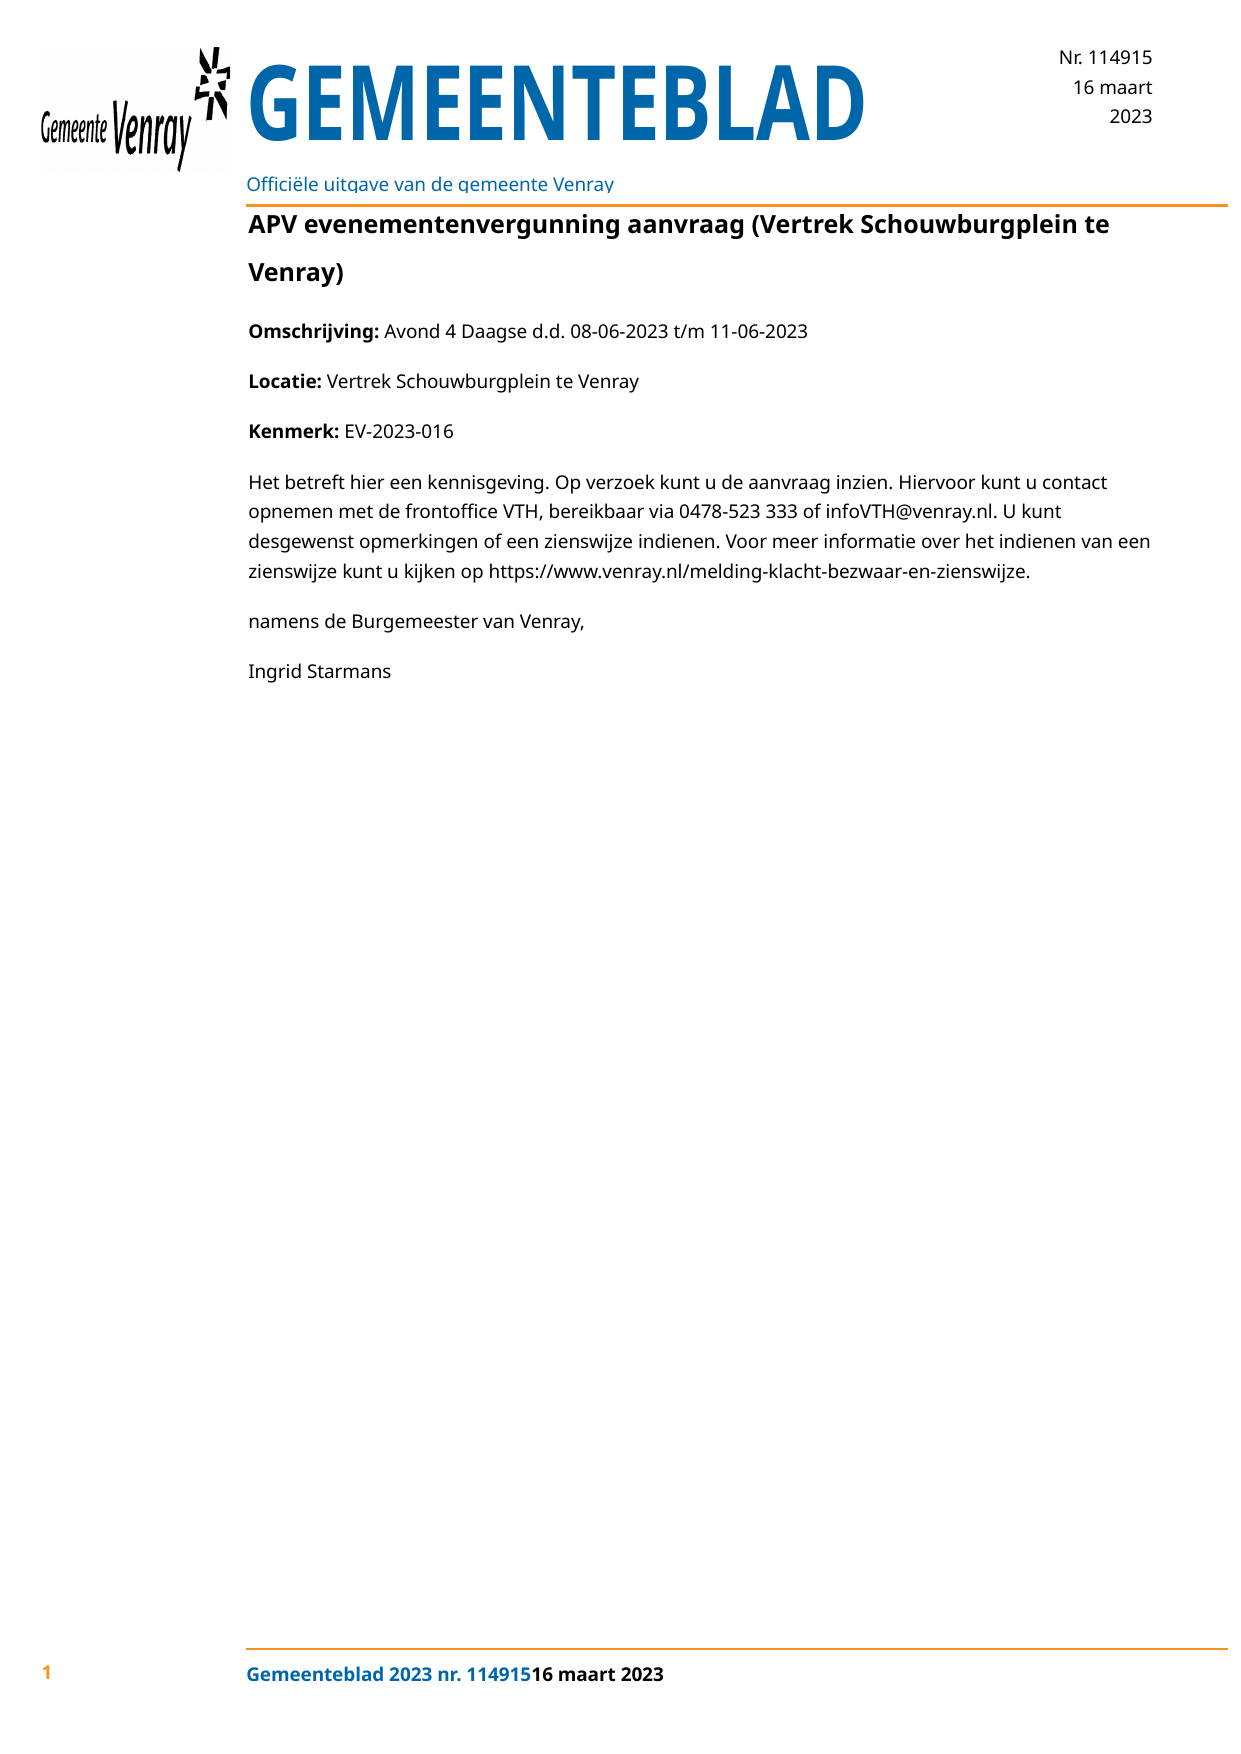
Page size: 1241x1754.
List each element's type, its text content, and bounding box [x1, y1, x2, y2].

text Het betreft hier een kennisgeving. Op verzoek kunt u de aanvraag inzien. Hiervoor kunt u contact opnemen met de frontoffice VTH, bereikbaar via 0478-523 333 of infoVTH@venray.nl. U kunt desgewenst opmerkingen of een zienswijze indienen. Voor meer informatie over het indienen van een zienswijze kunt u kijken op https://www.venray.nl/melding-klacht-bezwaar-en-zienswijze. [248, 469, 1152, 584]
text namens de Burgemeester van Venray, [248, 608, 1152, 634]
text Omschrijving: Avond 4 Daagse d.d. 08-06-2023 t/m 11-06-2023 [248, 318, 1152, 344]
picture [41, 47, 231, 172]
text Kenmerk: EV-2023-016 [248, 419, 1152, 444]
text APV evenementenvergunning aanvraag (Vertrek Schouwburgplein te Venray) [248, 207, 1152, 288]
text Locatie: Vertrek Schouwburgplein te Venray [248, 368, 1152, 394]
text Ingrid Starmans [248, 659, 1152, 684]
